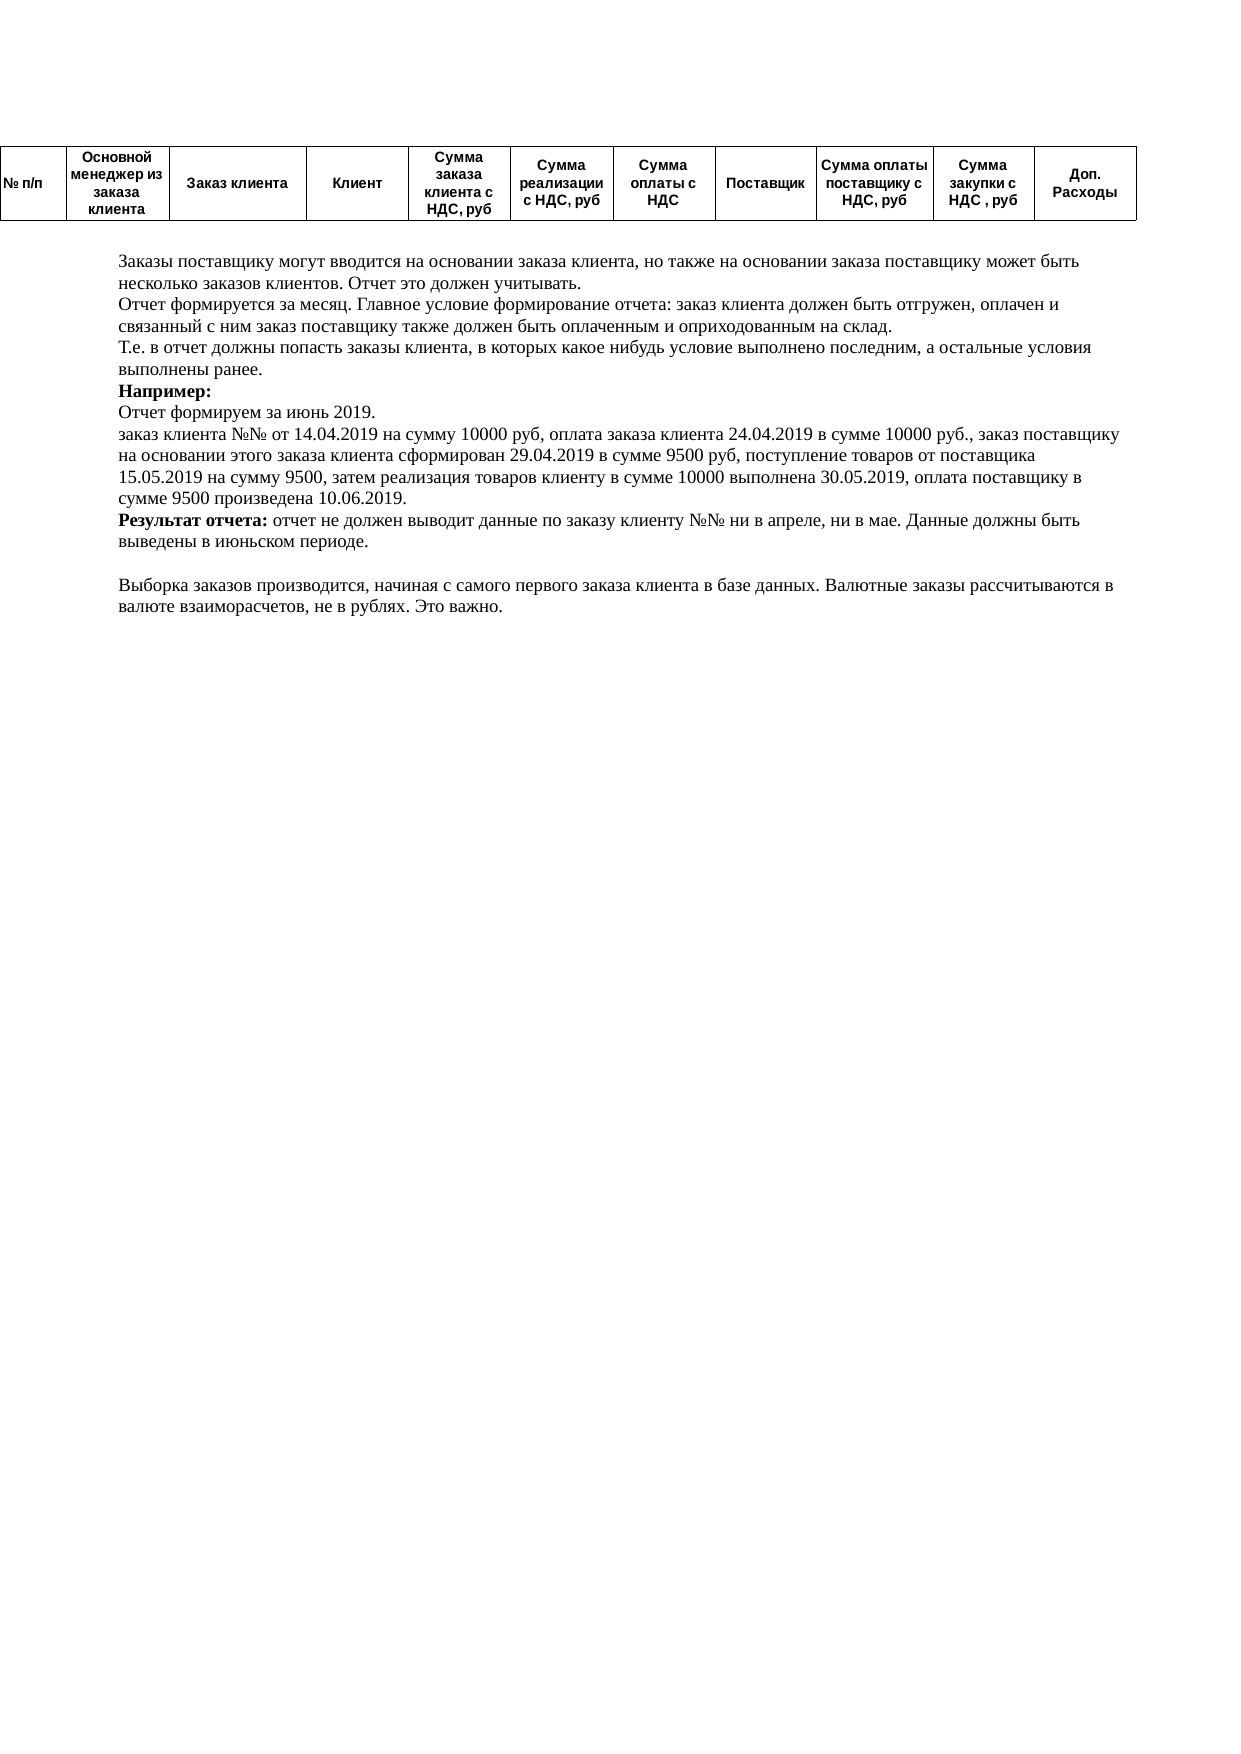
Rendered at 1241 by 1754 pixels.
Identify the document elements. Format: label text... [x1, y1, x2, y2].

text Например: [118, 379, 1122, 401]
text заказ клиента №№ от 14.04.2019 на сумму 10000 руб, оплата заказа клиента 24.04.2019 в сумме 10000 руб., заказ поставщику на основании этого заказа клиента сформирован 29.04.2019 в сумме 9500 руб, поступление товаров от поставщика 15.05.2019 на сумму 9500, затем реализация товаров клиенту в сумме 10000 выполнена 30.05.2019, оплата поставщику в сумме 9500 произведена 10.06.2019. [118, 423, 1122, 509]
text Заказы поставщику могут вводится на основании заказа клиента, но также на основании заказа поставщику может быть несколько заказов клиентов. Отчет это должен учитывать. [118, 250, 1122, 293]
text Отчет формируем за июнь 2019. [118, 401, 1122, 423]
text Отчет формируется за месяц. Главное условие формирование отчета: заказ клиента должен быть отгружен, оплачен и связанный с ним заказ поставщику также должен быть оплаченным и оприходованным на склад. [118, 293, 1122, 336]
text Результат отчета: отчет не должен выводит данные по заказу клиенту №№ ни в апреле, ни в мае. Данные должны быть выведены в июньском периоде. [118, 509, 1122, 552]
text Т.е. в отчет должны попасть заказы клиента, в которых какое нибудь условие выполнено последним, а остальные условия выполнены ранее. [118, 336, 1122, 379]
text Выборка заказов производится, начиная с самого первого заказа клиента в базе данных. Валютные заказы рассчитываются в валюте взаиморасчетов, не в рублях. Это важно. [118, 573, 1122, 617]
